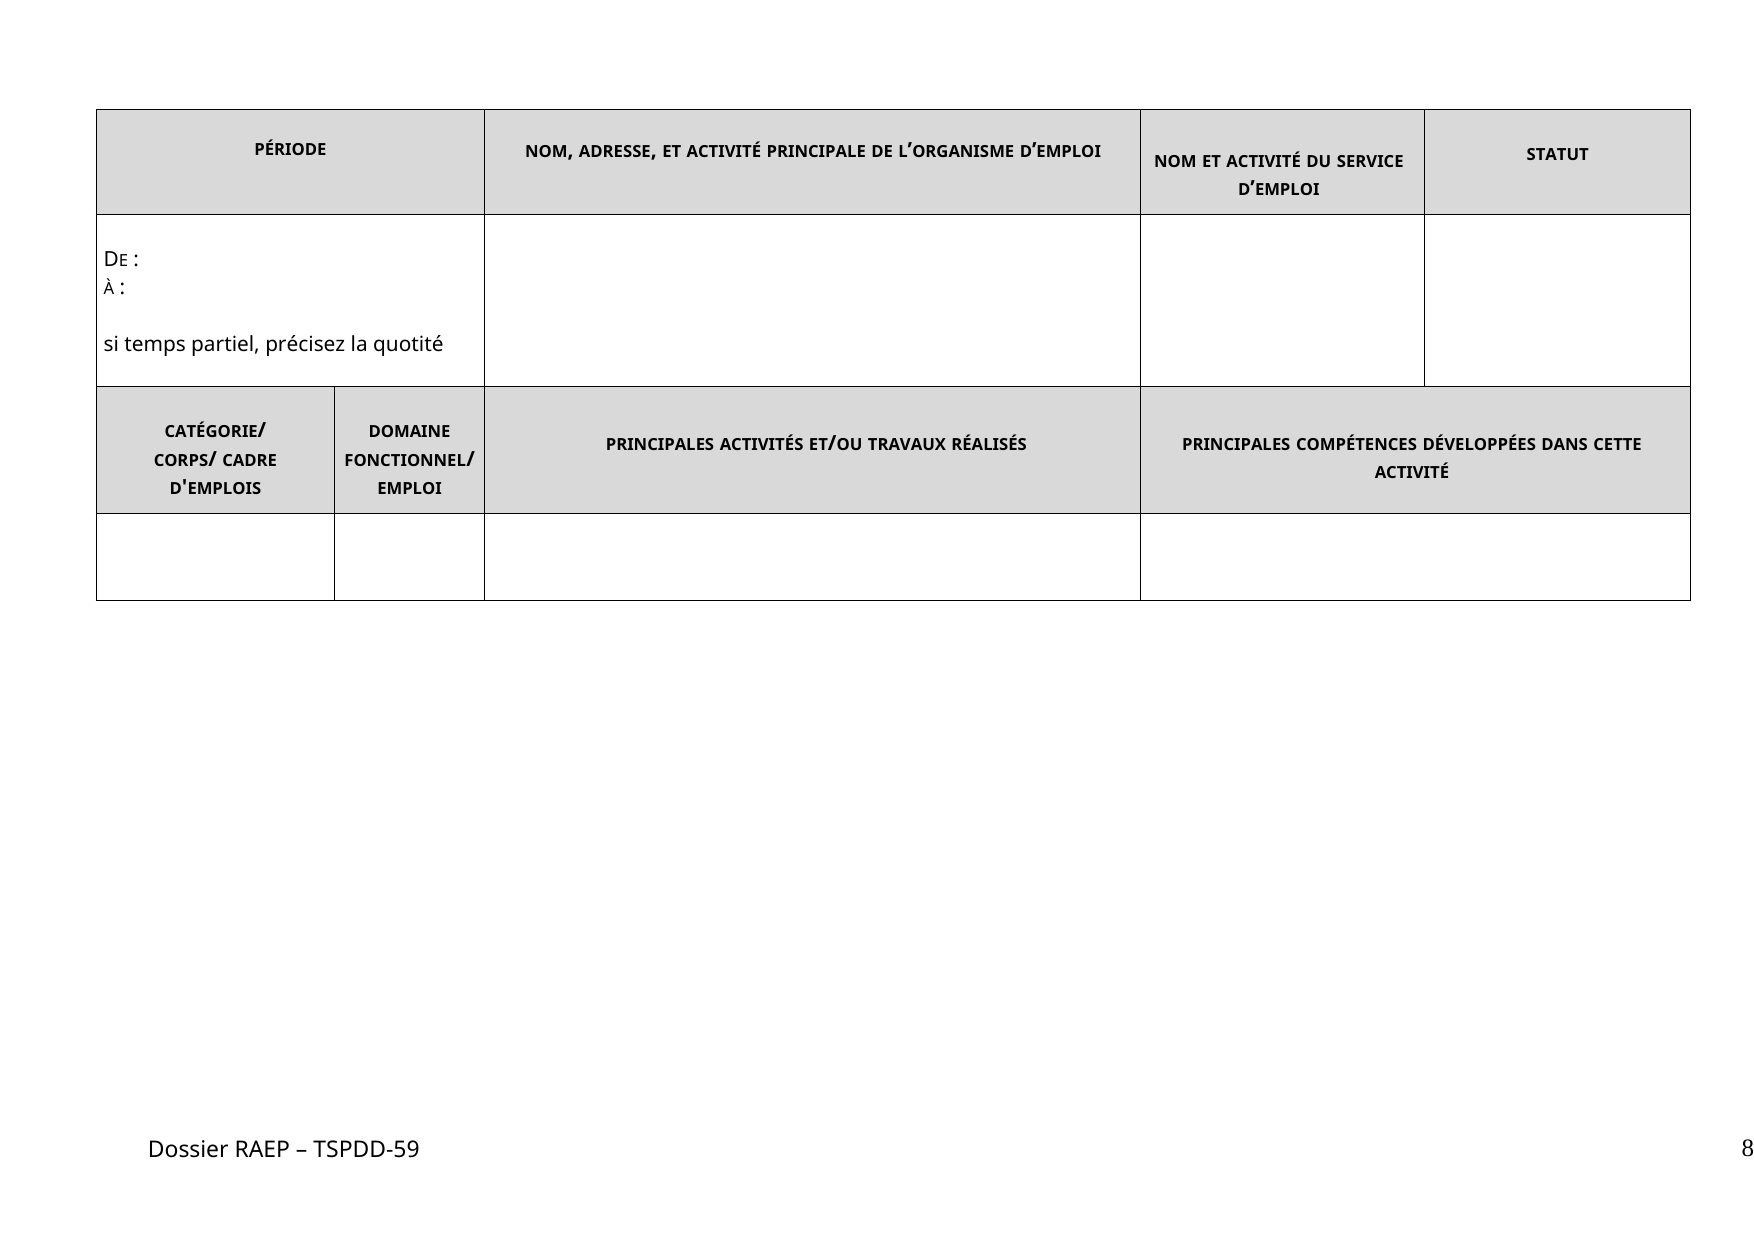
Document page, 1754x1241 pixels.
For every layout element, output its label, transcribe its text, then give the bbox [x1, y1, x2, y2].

table_cell principales compétences développées dans cette activité [1141, 387, 1690, 513]
table_header nom et activité du service d’emploi [1141, 110, 1424, 214]
table_header période [97, 110, 484, 214]
table_cell principales activités et/ou travaux réalisés [485, 387, 1140, 513]
table_cell [485, 514, 1140, 599]
table_cell [1425, 215, 1690, 386]
table_cell [485, 215, 1140, 386]
table_cell catégorie/ corps/ cadre d'emplois [97, 387, 334, 513]
table_cell [1141, 215, 1424, 386]
table_header nom, adresse, et activité principale de l’organisme d’emploi [485, 110, 1140, 214]
table_cell domaine fonctionnel/ emploi [335, 387, 484, 513]
table_cell [1141, 514, 1690, 599]
table_cell De : à : si temps partiel, précisez la quotité [97, 215, 484, 386]
table_header statut [1425, 110, 1690, 214]
table_cell [335, 514, 484, 599]
table_cell [97, 514, 334, 599]
